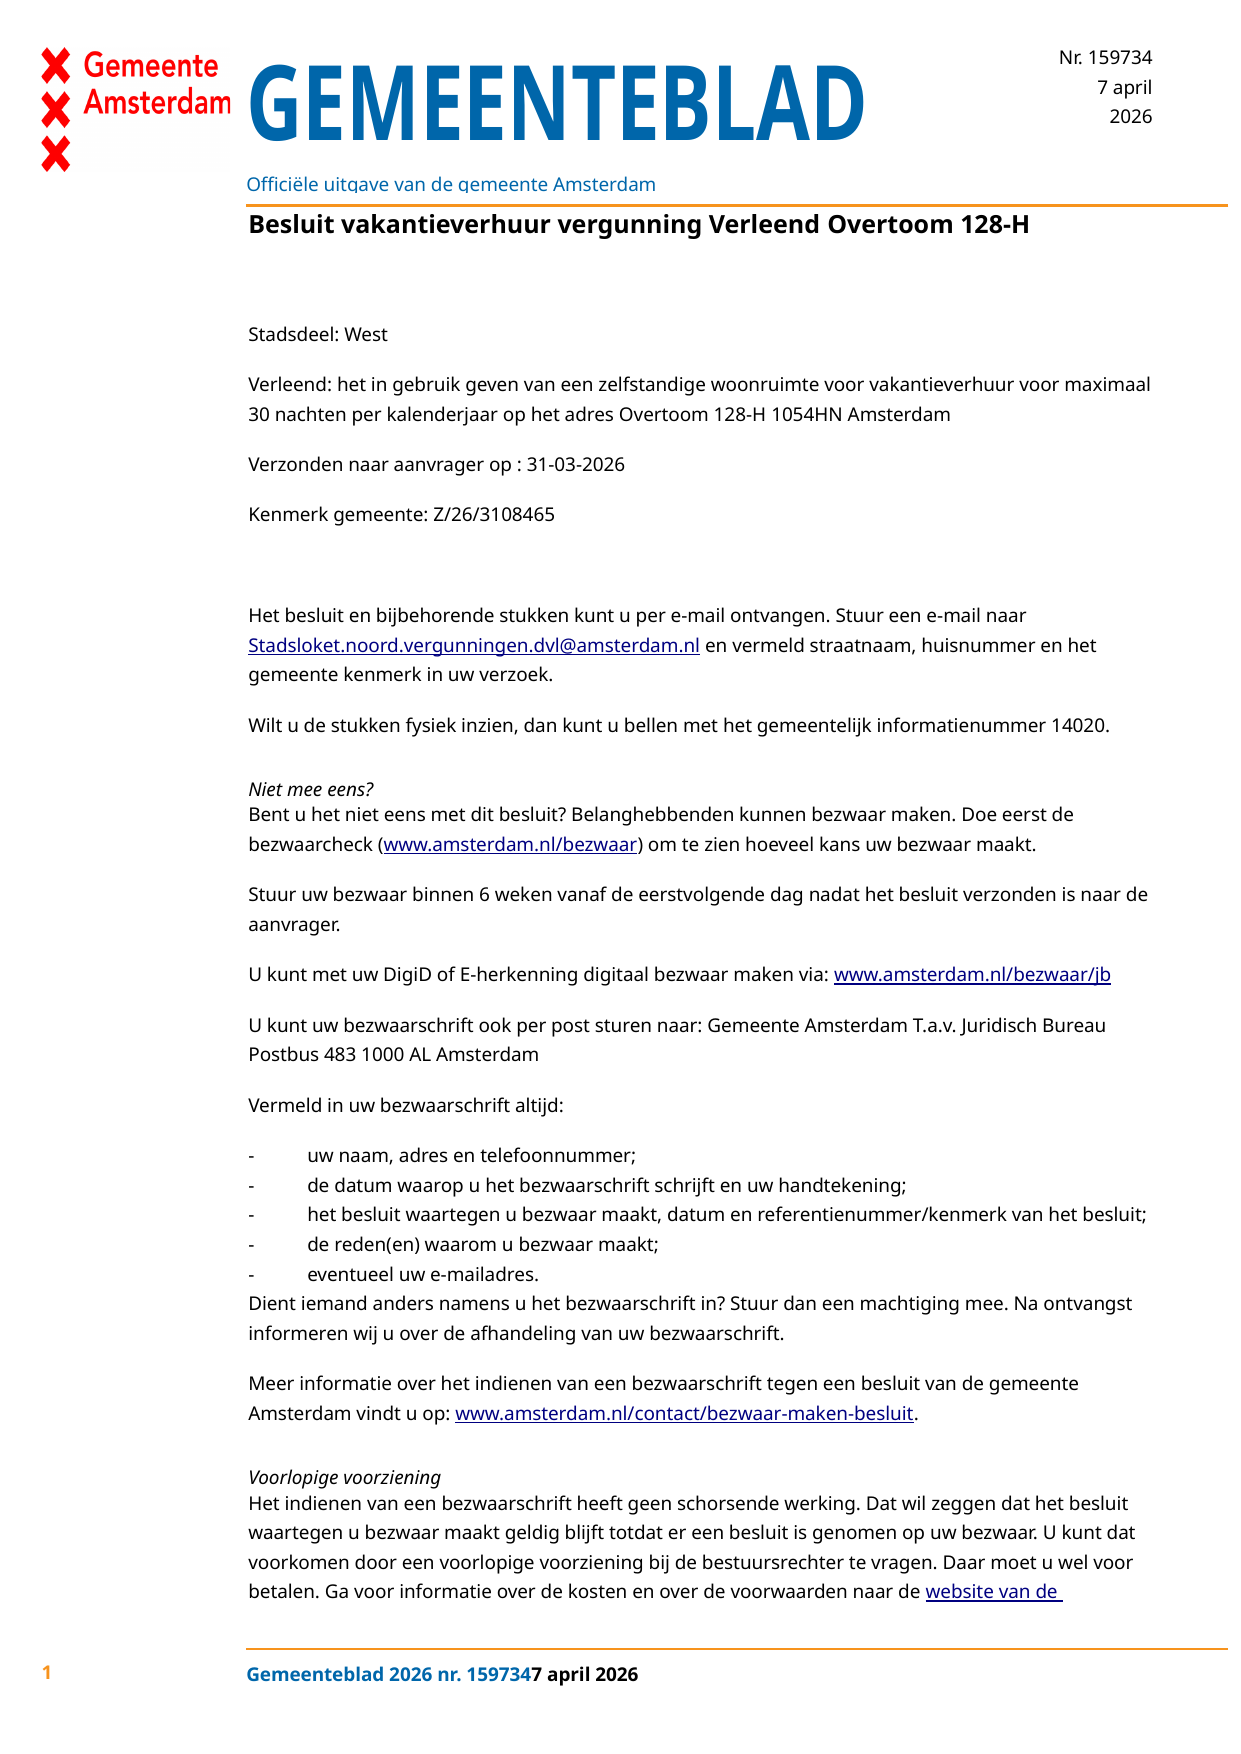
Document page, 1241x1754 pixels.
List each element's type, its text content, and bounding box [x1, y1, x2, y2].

list de reden(en) waarom u bezwaar maakt; [248, 1231, 1152, 1257]
text Besluit vakantieverhuur vergunning Verleend Overtoom 128-H [248, 207, 1152, 241]
text Dient iemand anders namens u het bezwaarschrift in? Stuur dan een machtiging mee. Na ontvangst informeren wij u over de afhandeling van uw bezwaarschrift. [248, 1290, 1152, 1346]
text Niet mee eens? [248, 776, 1152, 802]
text Stadsdeel: West [248, 321, 1152, 346]
text U kunt uw bezwaarschrift ook per post sturen naar: Gemeente Amsterdam T.a.v. Juridisch Bureau Postbus 483 1000 AL Amsterdam [248, 1012, 1152, 1067]
text Kenmerk gemeente: Z/26/3108465 [248, 502, 1152, 527]
text Voorlopige voorziening [248, 1464, 1152, 1490]
list de datum waarop u het bezwaarschrift schrijft en uw handtekening; [248, 1172, 1152, 1198]
text Stuur uw bezwaar binnen 6 weken vanaf de eerstvolgende dag nadat het besluit verzonden is naar de aanvrager. [248, 882, 1152, 937]
text Wilt u de stukken fysiek inzien, dan kunt u bellen met het gemeentelijk informatienummer 14020. [248, 712, 1152, 738]
picture [41, 47, 231, 172]
text Vermeld in uw bezwaarschrift altijd: [248, 1092, 1152, 1118]
list eventueel uw e-mailadres. [248, 1261, 1152, 1287]
text Bent u het niet eens met dit besluit? Belanghebbenden kunnen bezwaar maken. Doe eerst de bezwaarcheck (www.amsterdam.nl/bezwaar) om te zien hoeveel kans uw bezwaar maakt. [248, 802, 1152, 857]
text Het indienen van een bezwaarschrift heeft geen schorsende werking. Dat wil zeggen dat het besluit waartegen u bezwaar maakt geldig blijft totdat er een besluit is genomen op uw bezwaar. U kunt dat voorkomen door een voorlopige voorziening bij de bestuursrechter te vragen. Daar moet u wel voor betalen. Ga voor informatie over de kosten en over de voorwaarden naar de website van de [248, 1490, 1152, 1604]
text Het besluit en bijbehorende stukken kunt u per e-mail ontvangen. Stuur een e-mail naar Stadsloket.noord.vergunningen.dvl@amsterdam.nl en vermeld straatnaam, huisnummer en het gemeente kenmerk in uw verzoek. [248, 602, 1152, 687]
list uw naam, adres en telefoonnummer; [248, 1142, 1152, 1168]
list het besluit waartegen u bezwaar maakt, datum en referentienummer/kenmerk van het besluit; [248, 1202, 1152, 1227]
text Verleend: het in gebruik geven van een zelfstandige woonruimte voor vakantieverhuur voor maximaal 30 nachten per kalenderjaar op het adres Overtoom 128-H 1054HN Amsterdam [248, 371, 1152, 426]
text Meer informatie over het indienen van een bezwaarschrift tegen een besluit van de gemeente Amsterdam vindt u op: www.amsterdam.nl/contact/bezwaar-maken-besluit. [248, 1370, 1152, 1426]
text Verzonden naar aanvrager op : 31-03-2026 [248, 451, 1152, 477]
text U kunt met uw DigiD of E-herkenning digitaal bezwaar maken via: www.amsterdam.nl/bezwaar/jb [248, 962, 1152, 987]
